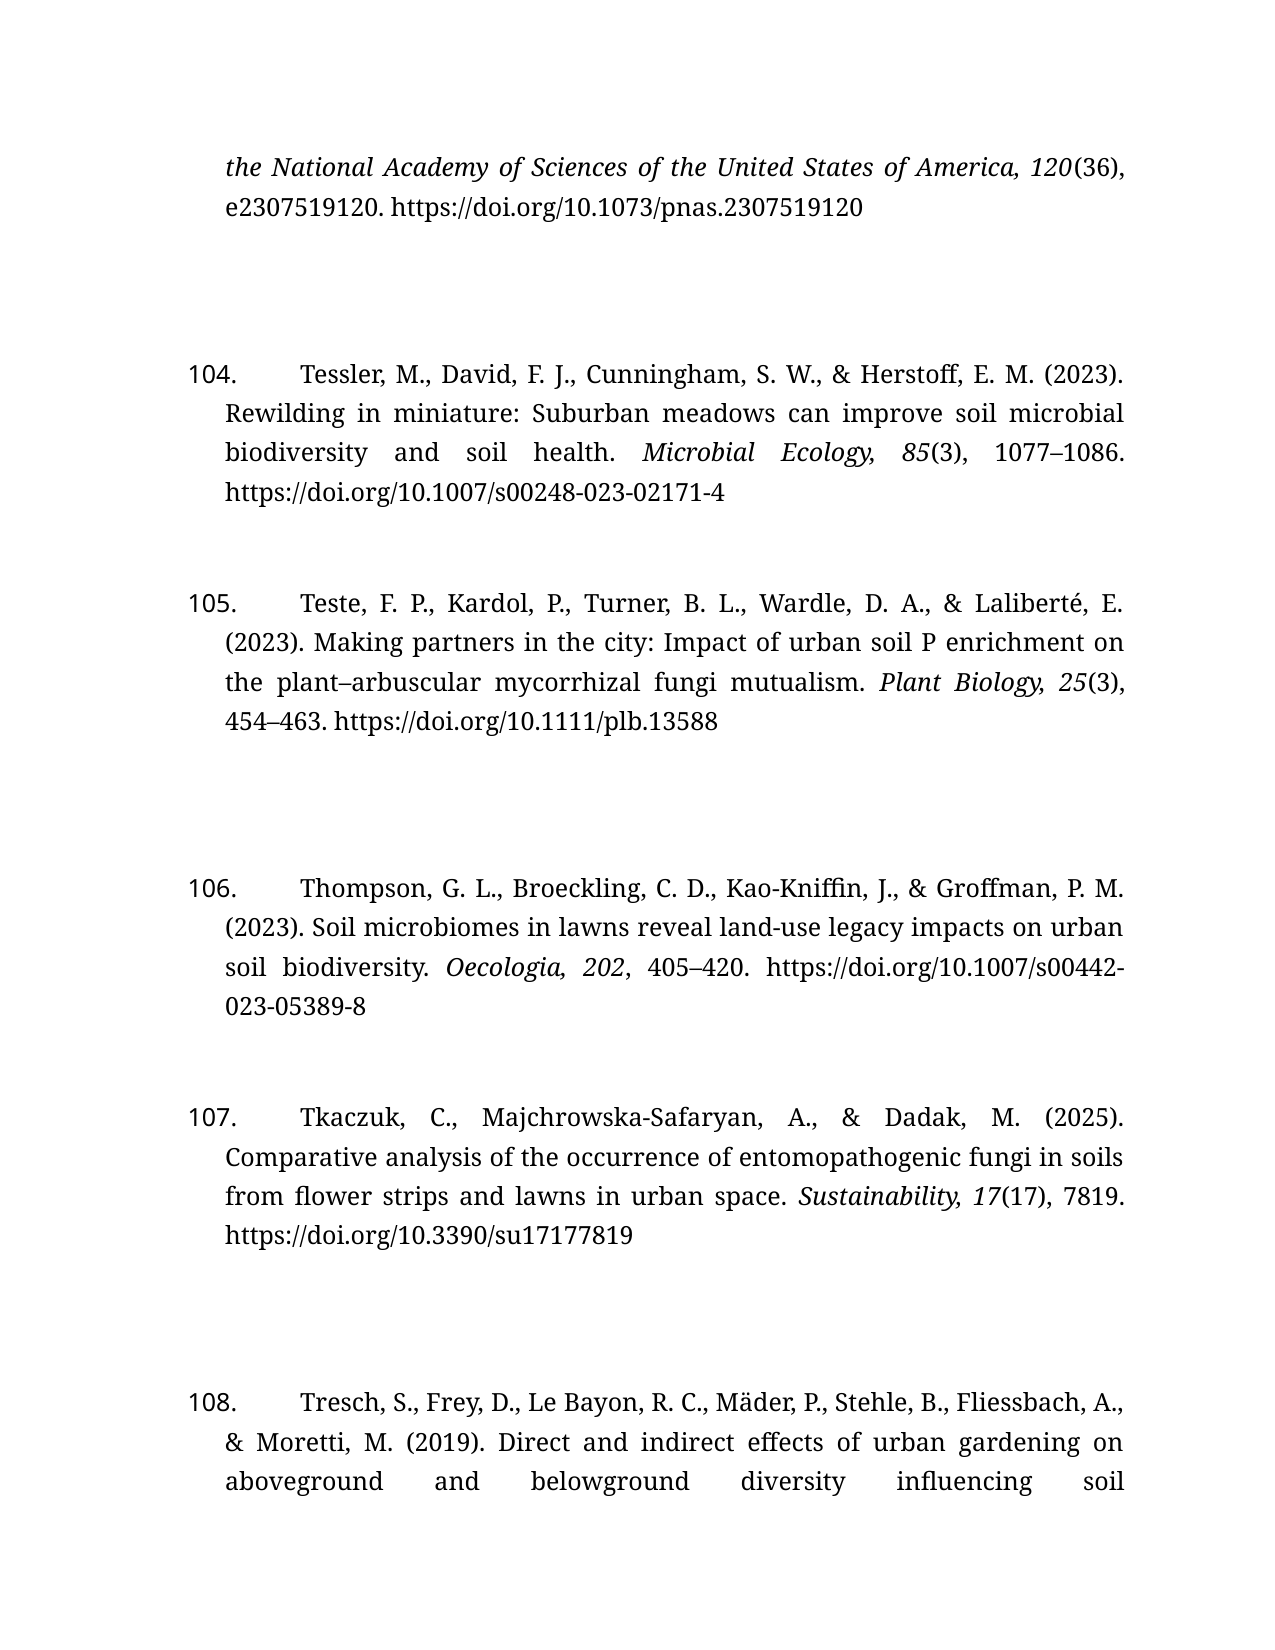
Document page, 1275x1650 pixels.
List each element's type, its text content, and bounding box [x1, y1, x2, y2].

list Tresch, S., Frey, D., Le Bayon, R. C., Mäder, P., Stehle, B., Fliessbach, A., & Moretti, M. (2019). Direct and indirect effects of urban gardening on aboveground and belowground diversity influencing soil [187, 1385, 1125, 1497]
list the National Academy of Sciences of the United States of America, 120(36), e2307519120. https://doi.org/10.1073/pnas.2307519120 [187, 150, 1125, 223]
list Teste, F. P., Kardol, P., Turner, B. L., Wardle, D. A., & Laliberté, E. (2023). Making partners in the city: Impact of urban soil P enrichment on the plant–arbuscular mycorrhizal fungi mutualism. Plant Biology, 25(3), 454–463. https://doi.org/10.1111/plb.13588 [187, 586, 1125, 737]
list Tessler, M., David, F. J., Cunningham, S. W., & Herstoff, E. M. (2023). Rewilding in miniature: Suburban meadows can improve soil microbial biodiversity and soil health. Microbial Ecology, 85(3), 1077–1086. https://doi.org/10.1007/s00248-023-02171-4 [187, 357, 1125, 508]
list Tkaczuk, C., Majchrowska-Safaryan, A., & Dadak, M. (2025). Comparative analysis of the occurrence of entomopathogenic fungi in soils from flower strips and lawns in urban space. Sustainability, 17(17), 7819. https://doi.org/10.3390/su17177819 [187, 1100, 1125, 1252]
list Thompson, G. L., Broeckling, C. D., Kao-Kniffin, J., & Groffman, P. M. (2023). Soil microbiomes in lawns reveal land-use legacy impacts on urban soil biodiversity. Oecologia, 202, 405–420. https://doi.org/10.1007/s00442-023-05389-8 [187, 871, 1125, 1022]
